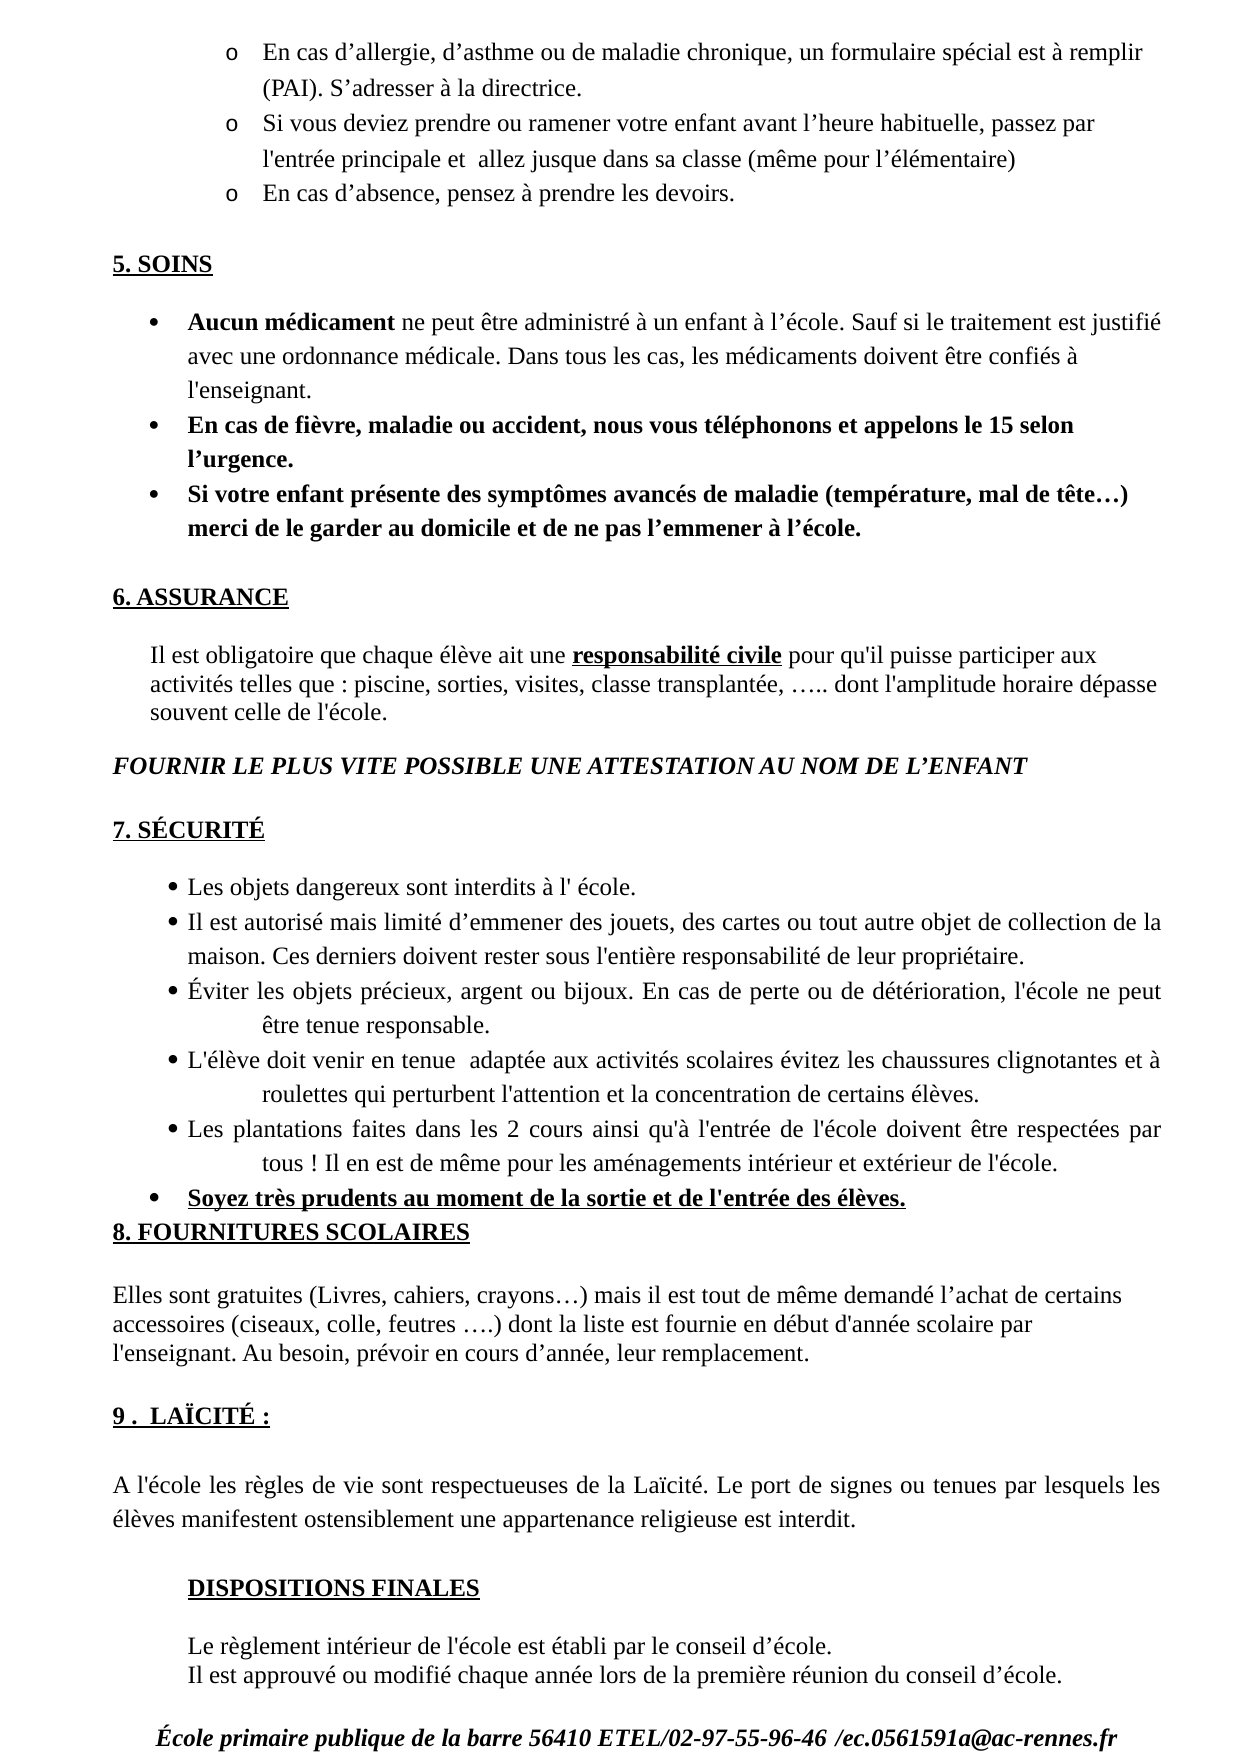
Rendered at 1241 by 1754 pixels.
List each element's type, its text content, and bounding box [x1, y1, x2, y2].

subtitle FOURNIR LE PLUS VITE POSSIBLE UNE ATTESTATION AU NOM DE L’ENFANT [112, 751, 1087, 780]
list Le règlement intérieur de l'école est établi par le conseil d’école. [150, 1631, 1162, 1660]
text A l'école les règles de vie sont respectueuses de la Laïcité. Le port de signes ou tenues par lesquels les élèves manifestent ostensiblement une appartenance religieuse est interdit. [112, 1470, 1162, 1533]
list Les objets dangereux sont interdits à l' école. [169, 872, 1162, 901]
list En cas d’allergie, d’asthme ou de maladie chronique, un formulaire spécial est à remplir (PAI). S’adresser à la directrice. [225, 37, 1162, 102]
text 6. ASSURANCE [112, 582, 1162, 611]
list Si vous deviez prendre ou ramener votre enfant avant l’heure habituelle, passez par l'entrée principale et allez jusque dans sa classe (même pour l’élémentaire) [225, 108, 1162, 173]
text 8. FOURNITURES SCOLAIRES [112, 1217, 1162, 1246]
list Éviter les objets précieux, argent ou bijoux. En cas de perte ou de détérioration, l'école ne peut être tenue responsable. [169, 976, 1162, 1039]
list L'élève doit venir en tenue adaptée aux activités scolaires évitez les chaussures clignotantes et à roulettes qui perturbent l'attention et la concentration de certains élèves. [169, 1045, 1162, 1108]
list Il est autorisé mais limité d’emmener des jouets, des cartes ou tout autre objet de collection de la maison. Ces derniers doivent rester sous l'entière responsabilité de leur propriétaire. [169, 907, 1162, 970]
text 7. SÉCURITÉ [112, 815, 1162, 844]
list Si votre enfant présente des symptômes avancés de maladie (température, mal de tête…) merci de le garder au domicile et de ne pas l’emmener à l’école. [150, 479, 1162, 542]
text Elles sont gratuites (Livres, cahiers, crayons…) mais il est tout de même demandé l’achat de certains accessoires (ciseaux, colle, feutres ….) dont la liste est fournie en début d'année scolaire par l'enseignant. Au besoin, prévoir en cours d’année, leur remplacement. [112, 1280, 1162, 1367]
text 5. SOINS [112, 249, 1162, 278]
text 9 . LAÏCITÉ : [112, 1401, 1162, 1430]
text Il est obligatoire que chaque élève ait une responsabilité civile pour qu'il puisse participer aux activités telles que : piscine, sorties, visites, classe transplantée, ….. dont l'amplitude horaire dépasse souvent celle de l'école. [150, 640, 1162, 726]
list En cas d’absence, pensez à prendre les devoirs. [225, 178, 1162, 208]
list Il est approuvé ou modifié chaque année lors de la première réunion du conseil d’école. [150, 1660, 1162, 1688]
list En cas de fièvre, maladie ou accident, nous vous téléphonons et appelons le 15 selon l’urgence. [150, 410, 1162, 473]
list Aucun médicament ne peut être administré à un enfant à l’école. Sauf si le traitement est justifié avec une ordonnance médicale. Dans tous les cas, les médicaments doivent être confiés à l'enseignant. [150, 307, 1162, 404]
list Soyez très prudents au moment de la sortie et de l'entrée des élèves. [150, 1183, 1162, 1211]
list Les plantations faites dans les 2 cours ainsi qu'à l'entrée de l'école doivent être respectées par tous ! Il en est de même pour les aménagements intérieur et extérieur de l'école. [169, 1114, 1162, 1177]
list DISPOSITIONS FINALES [150, 1573, 1162, 1602]
